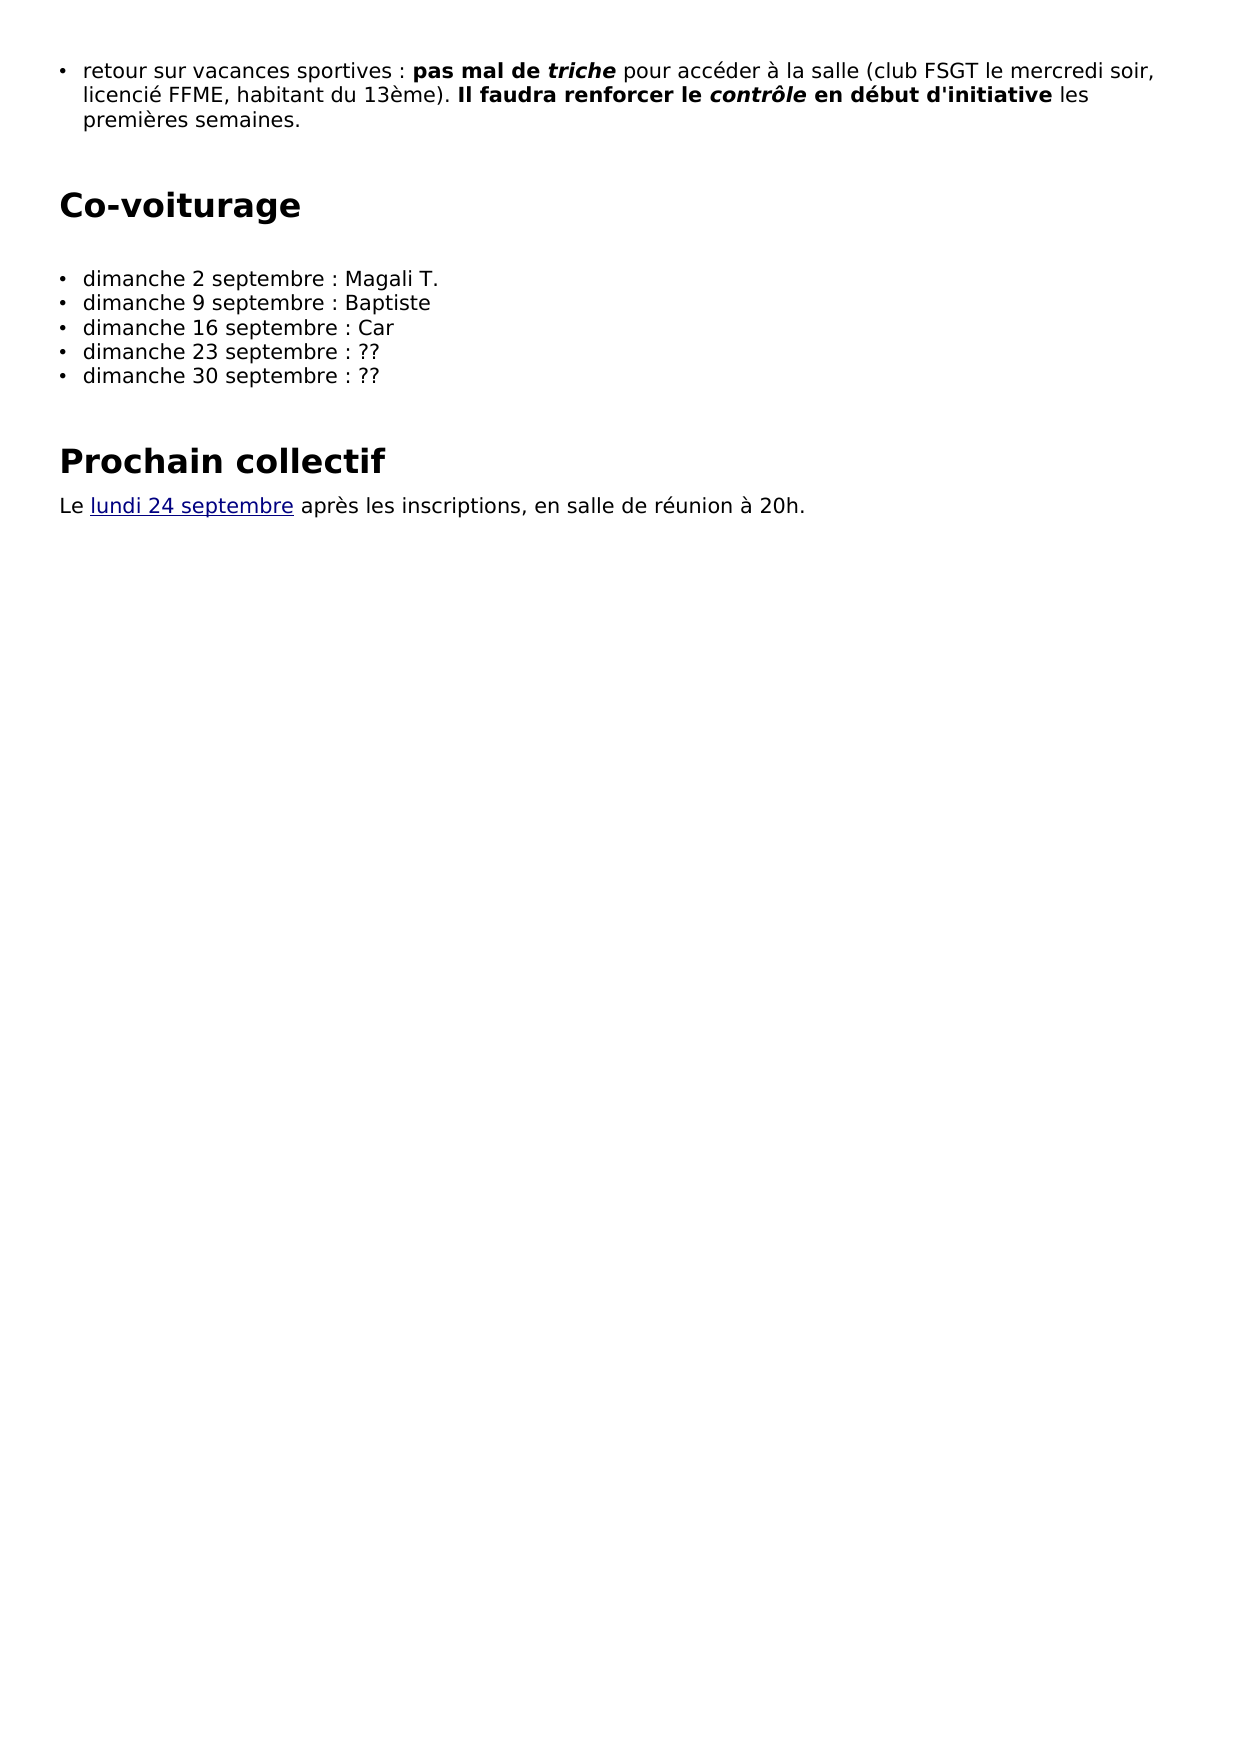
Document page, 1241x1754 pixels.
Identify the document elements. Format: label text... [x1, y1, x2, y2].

list dimanche 23 septembre : ?? [59, 340, 1181, 364]
list retour sur vacances sportives : pas mal de triche pour accéder à la salle (club FSGT le mercredi soir, licencié FFME, habitant du 13ème). Il faudra renforcer le contrôle en début d'initiative les premières semaines. [59, 59, 1181, 132]
list dimanche 2 septembre : Magali T. [59, 267, 1181, 291]
list dimanche 16 septembre : Car [59, 316, 1181, 340]
list dimanche 9 septembre : Baptiste [59, 291, 1181, 316]
subtitle Prochain collectif [59, 443, 1181, 482]
list dimanche 30 septembre : ?? [59, 364, 1181, 388]
text Le lundi 24 septembre après les inscriptions, en salle de réunion à 20h. [59, 494, 1181, 519]
subtitle Co-voiturage [59, 186, 1181, 225]
